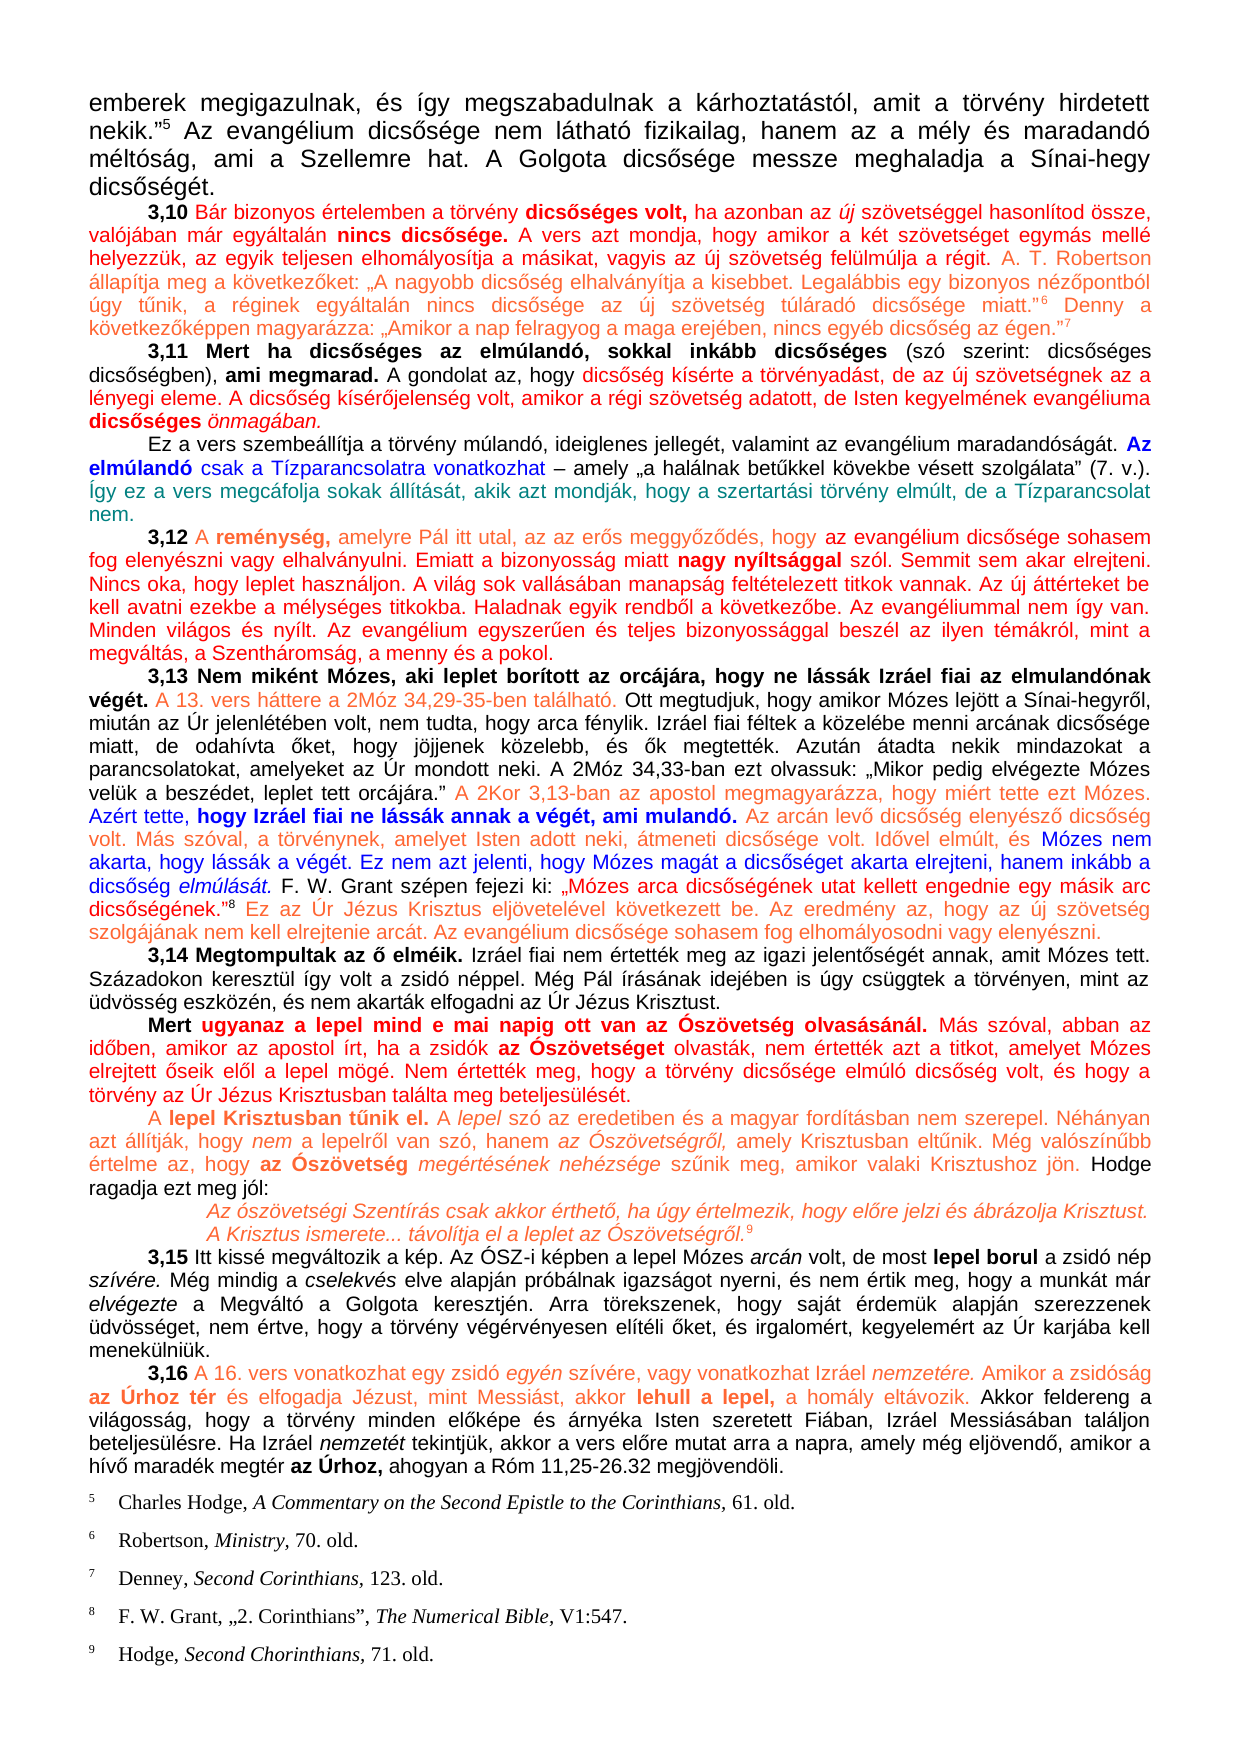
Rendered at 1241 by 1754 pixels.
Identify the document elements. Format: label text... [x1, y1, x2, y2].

text Robertson, Ministry, 70. old. [88, 1529, 1152, 1552]
text Denney, Second Corinthians, 123. old. [88, 1567, 1152, 1590]
text emberek megigazulnak, és így megszabadulnak a kárhoztatástól, amit a törvény hirdetett nekik.” Az evangélium dicsősége nem látható fizikailag, hanem az a mély és maradandó méltóság, ami a Szellemre hat. A Golgota dicsősége messze meghaladja a Sínai-hegy dicsőségét. [88, 88, 1152, 201]
text 3,15 Itt kissé megváltozik a kép. Az ÓSZ‑i képben a lepel Mózes arcán volt, de most lepel borul a zsidó nép szívére. Még mindig a cselekvés elve alapján próbálnak igazságot nyerni, és nem értik meg, hogy a munkát már elvégezte a Megváltó a Golgota keresztjén. Arra törekszenek, hogy saját érdemük alapján szerezzenek üdvösséget, nem értve, hogy a törvény végérvényesen elítéli őket, és irgalomért, kegyelemért az Úr karjába kell menekülniük. [88, 1246, 1152, 1362]
text Charles Hodge, A Commentary on the Second Epistle to the Corinthians, 61. old. [88, 1491, 1152, 1514]
text 3,16 A 16. vers vonatkozhat egy zsidó egyén szívére, vagy vonatkozhat Izráel nemzetére. Amikor a zsidóság az Úrhoz tér és elfogadja Jézust, mint Messiást, akkor lehull a lepel, a homály eltávozik. Akkor feldereng a világosság, hogy a törvény minden előképe és árnyéka Isten szeretett Fiában, Izráel Messiásában találjon beteljesülésre. Ha Izráel nemzetét tekintjük, akkor a vers előre mutat arra a napra, amely még eljövendő, amikor a hívő maradék megtér az Úrhoz, ahogyan a Róm 11,25-26.32 megjövendöli. [88, 1362, 1152, 1478]
text 3,14 Megtompultak az ő elméik. Izráel fiai nem értették meg az igazi jelentőségét annak, amit Mózes tett. Századokon keresztül így volt a zsidó néppel. Még Pál írásának idejében is úgy csüggtek a törvényen, mint az üdvösség eszközén, és nem akarták elfogadni az Úr Jézus Krisztust. [88, 944, 1152, 1014]
text Hodge, Second Chorinthians, 71. old. [88, 1642, 1152, 1665]
text Az ószövetségi Szentírás csak akkor érthető, ha úgy értelmezik, hogy előre jelzi és ábrázolja Krisztust. A Krisztus ismerete... távolítja el a leplet az Ószövetségről. [207, 1199, 1152, 1246]
text Ez a vers szembeállítja a törvény múlandó, ideiglenes jellegét, valamint az evangélium maradandóságát. Az elmúlandó csak a Tízparancsolatra vonatkozhat – amely „a halálnak betűkkel kövekbe vésett szolgálata” (7. v.). Így ez a vers megcáfolja sokak állítását, akik azt mondják, hogy a szertartási törvény elmúlt, de a Tízparancsolat nem. [88, 433, 1152, 526]
text 3,10 Bár bizonyos értelemben a törvény dicsőséges volt, ha azonban az új szövetséggel hasonlítod össze, valójában már egyáltalán nincs dicsősége. A vers azt mondja, hogy amikor a két szövetséget egymás mellé helyezzük, az egyik teljesen elhomályosítja a másikat, vagyis az új szövetség felülmúlja a régit. A. T. Robertson állapítja meg a következőket: „A nagyobb dicsőség elhalványítja a kisebbet. Legalábbis egy bizonyos nézőpontból úgy tűnik, a réginek egyáltalán nincs dicsősége az új szövetség túláradó dicsősége miatt.” Denny a következőképpen magyarázza: „Amikor a nap felragyog a maga erejében, nincs egyéb dicsőség az égen.” [88, 201, 1152, 340]
text 3,12 A reménység, amelyre Pál itt utal, az az erős meggyőződés, hogy az evangélium dicsősége sohasem fog elenyészni vagy elhalványulni. Emiatt a bizonyosság miatt nagy nyíltsággal szól. Semmit sem akar elrejteni. Nincs oka, hogy leplet használjon. A világ sok vallásában manapság feltételezett titkok vannak. Az új áttérteket be kell avatni ezekbe a mélységes titkokba. Haladnak egyik rendből a következőbe. Az evangéliummal nem így van. Minden világos és nyílt. Az evangélium egyszerűen és teljes bizonyossággal beszél az ilyen témákról, mint a megváltás, a Szentháromság, a menny és a pokol. [88, 526, 1152, 665]
text 3,11 Mert ha dicsőséges az elmúlandó, sokkal inkább dicsőséges (szó szerint: dicsőséges dicsőségben), ami megmarad. A gondolat az, hogy dicsőség kísérte a törvényadást, de az új szövetségnek az a lényegi eleme. A dicsőség kísérőjelenség volt, amikor a régi szövetség adatott, de Isten kegyelmének evangéliuma dicsőséges önmagában. [88, 340, 1152, 433]
text F. W. Grant, „2. Corinthians”, The Numerical Bible, V1:547. [88, 1604, 1152, 1628]
text 3,13 Nem miként Mózes, aki leplet borított az orcájára, hogy ne lássák Izráel fiai az elmulandónak végét. A 13. vers háttere a 2Móz 34,29-35-ben található. Ott megtudjuk, hogy amikor Mózes lejött a Sínai-hegyről, miután az Úr jelenlétében volt, nem tudta, hogy arca fénylik. Izráel fiai féltek a közelébe menni arcának dicsősége miatt, de odahívta őket, hogy jöjjenek közelebb, és ők megtették. Azután átadta nekik mindazokat a parancsolatokat, amelyeket az Úr mondott neki. A 2Móz 34,33-ban ezt olvassuk: „Mikor pedig elvégezte Mózes velük a beszédet, leplet tett orcájára.” A 2Kor 3,13-ban az apostol megmagyarázza, hogy miért tette ezt Mózes. Azért tette, hogy Izráel fiai ne lássák annak a végét, ami mulandó. Az arcán levő dicsőség elenyésző dicsőség volt. Más szóval, a törvénynek, amelyet Isten adott neki, átmeneti dicsősége volt. Idővel elmúlt, és Mózes nem akarta, hogy lássák a végét. Ez nem azt jelenti, hogy Mózes magát a dicsőséget akarta elrejteni, hanem inkább a dicsőség elmúlását. F. W. Grant szépen fejezi ki: „Mózes arca dicsőségének utat kellett engednie egy másik arc dicsőségének.” Ez az Úr Jézus Krisztus eljövetelével következett be. Az eredmény az, hogy az új szövetség szolgájának nem kell elrejtenie arcát. Az evangélium dicsősége sohasem fog elhomályosodni vagy elenyészni. [88, 665, 1152, 944]
text A lepel Krisztusban tűnik el. A lepel szó az eredetiben és a magyar fordításban nem szerepel. Néhányan azt állítják, hogy nem a lepelről van szó, hanem az Ószövetségről, amely Krisztusban eltűnik. Még valószínűbb értelme az, hogy az Ószövetség megértésének nehézsége szűnik meg, amikor valaki Krisztushoz jön. Hodge ragadja ezt meg jól: [88, 1107, 1152, 1199]
text Mert ugyanaz a lepel mind e mai napig ott van az Ószövetség olvasásánál. Más szóval, abban az időben, amikor az apostol írt, ha a zsidók az Ószövetséget olvasták, nem értették azt a titkot, amelyet Mózes elrejtett őseik elől a lepel mögé. Nem értették meg, hogy a törvény dicsősége elmúló dicsőség volt, és hogy a törvény az Úr Jézus Krisztusban találta meg beteljesülését. [88, 1014, 1152, 1107]
